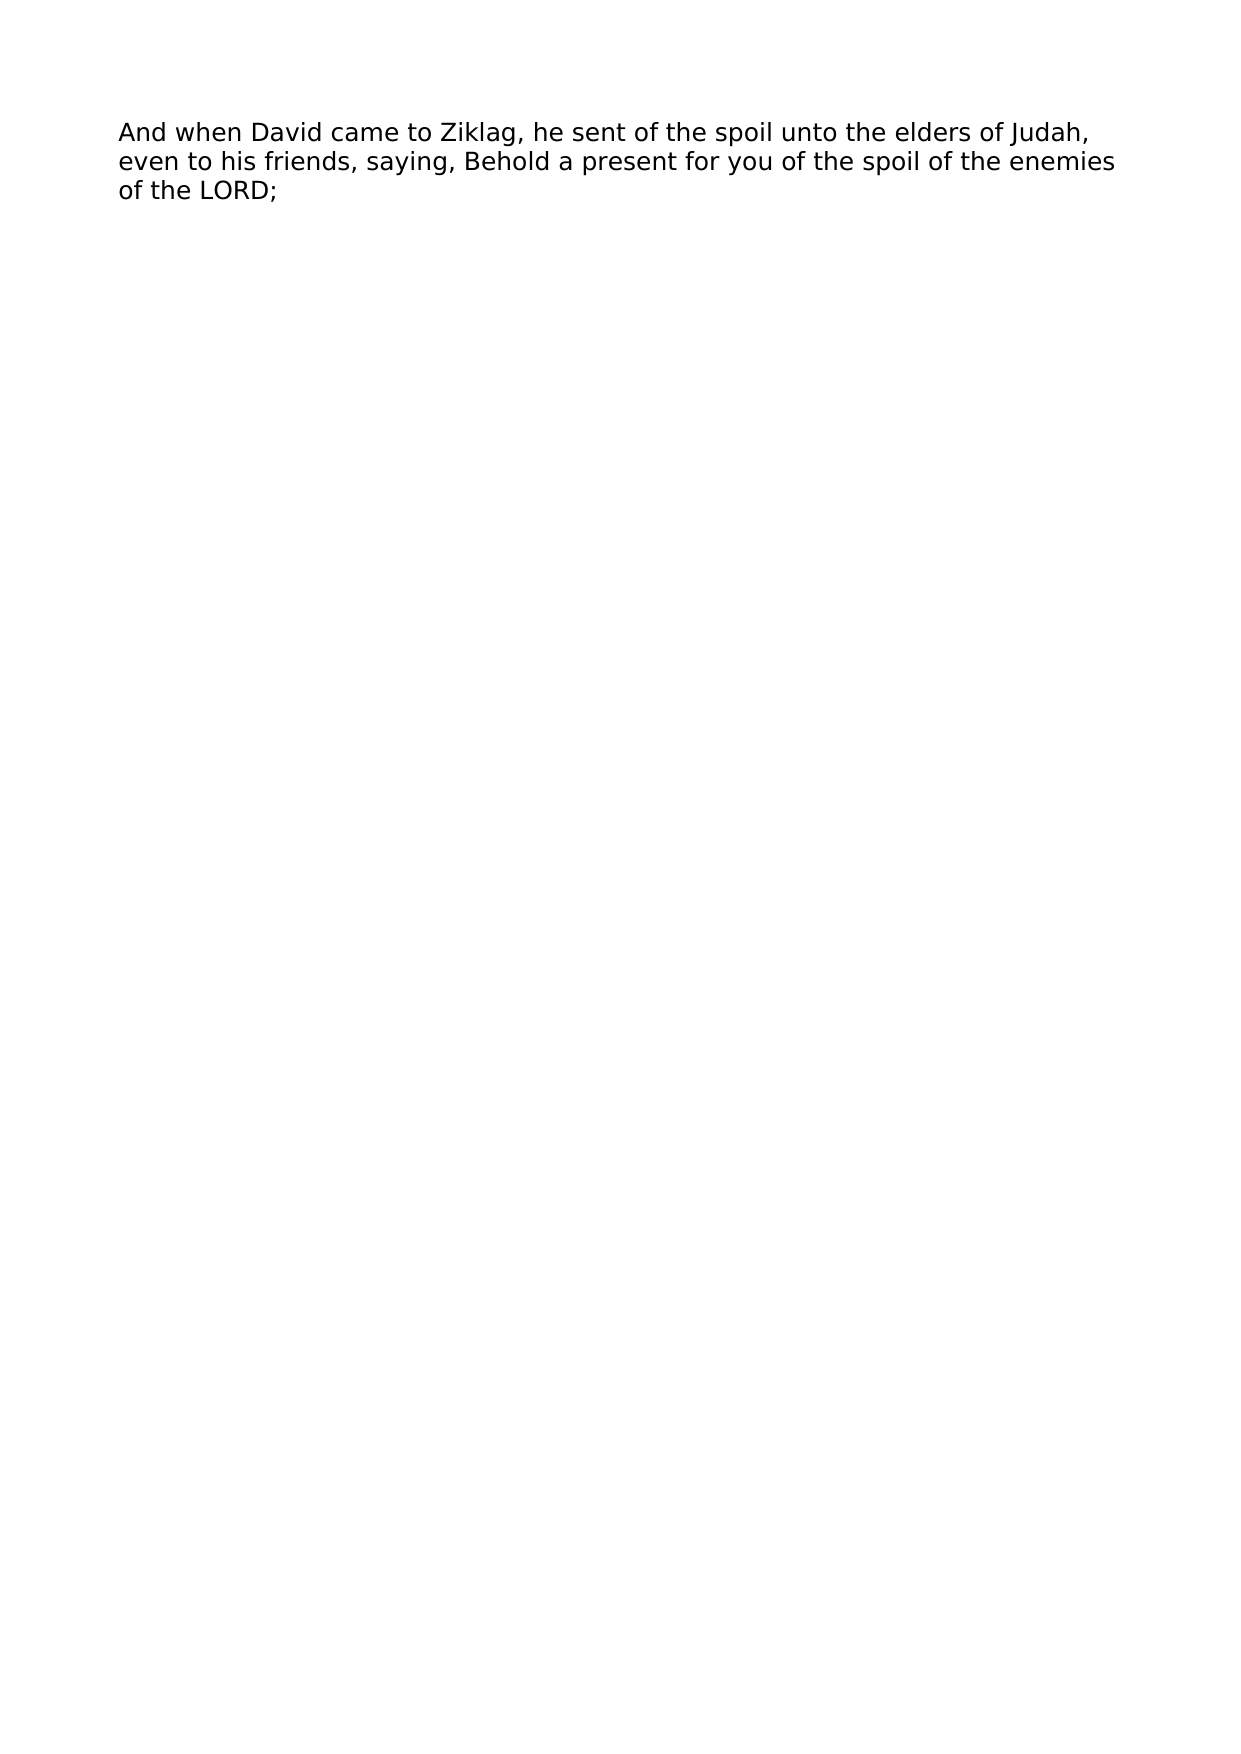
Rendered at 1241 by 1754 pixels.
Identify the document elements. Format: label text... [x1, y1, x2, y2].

text And when David came to Ziklag, he sent of the spoil unto the elders of Judah, even to his friends, saying, Behold a present for you of the spoil of the enemies of the LORD; [118, 118, 1122, 206]
